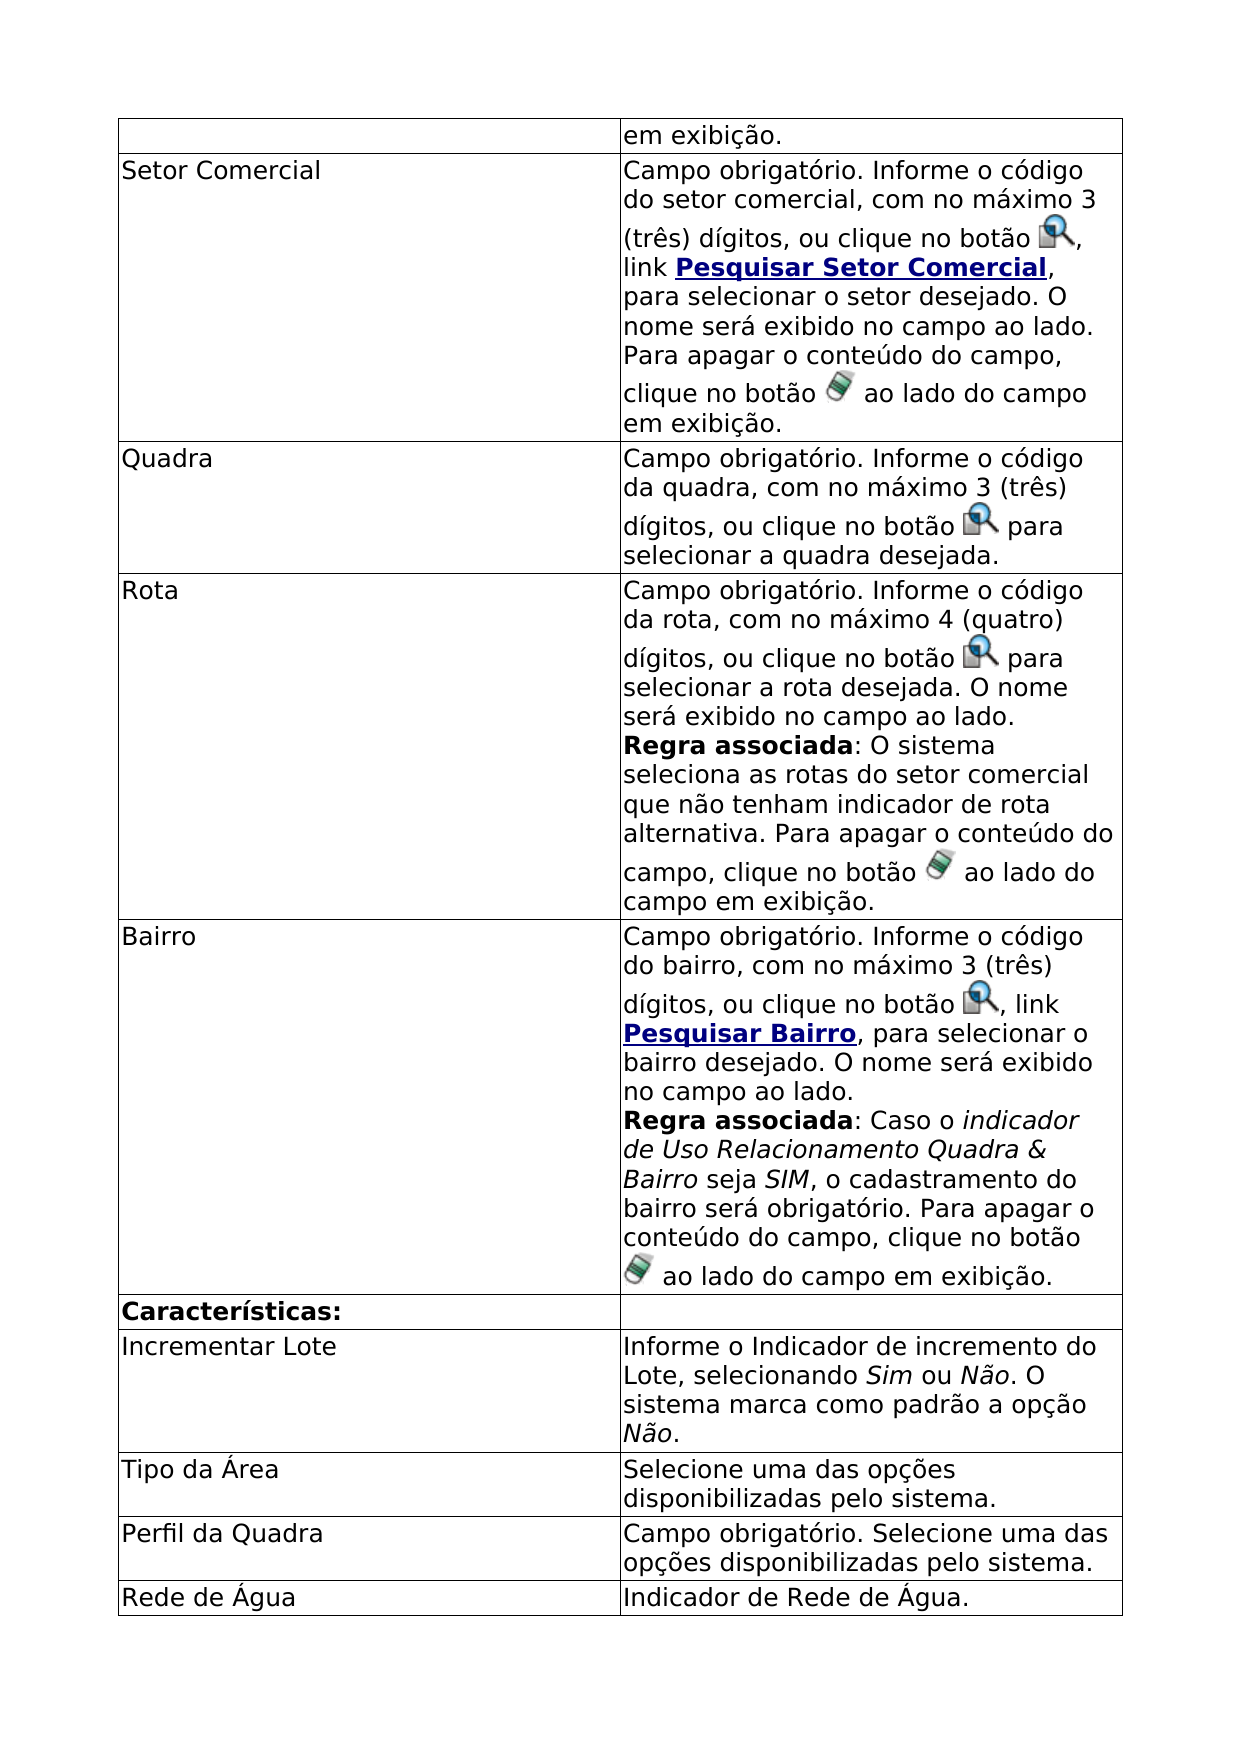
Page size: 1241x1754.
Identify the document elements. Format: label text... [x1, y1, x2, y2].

table_cell Setor Comercial [119, 154, 620, 441]
picture [963, 634, 999, 668]
table_cell Bairro [119, 920, 620, 1294]
table_cell Tipo da Área [119, 1453, 620, 1516]
picture [1038, 214, 1075, 248]
table_cell Campo obrigatório. Selecione uma das opções disponibilizadas pelo sistema. [621, 1517, 1122, 1580]
table_cell Quadra [119, 442, 620, 573]
table_cell Selecione uma das opções disponibilizadas pelo sistema. [621, 1453, 1122, 1516]
table_cell Campo obrigatório. Informe o código da rota, com no máximo 4 (quatro) dígitos, ou clique no botão para selecionar a rota desejada. O nome será exibido no campo ao lado. Regra associada: O sistema seleciona as rotas do setor comercial que não tenham indicador de rota alternativa. Para apagar o conteúdo do campo, clique no botão ao lado do campo em exibição. [621, 574, 1122, 919]
table_cell em exibição. [621, 119, 1122, 153]
picture [963, 980, 999, 1014]
table_cell Indicador de Rede de Água. [621, 1581, 1122, 1615]
picture [924, 848, 956, 881]
table_cell Campo obrigatório. Informe o código do setor comercial, com no máximo 3 (três) dígitos, ou clique no botão , link Pesquisar Setor Comercial, para selecionar o setor desejado. O nome será exibido no campo ao lado. Para apagar o conteúdo do campo, clique no botão ao lado do campo em exibição. [621, 154, 1122, 441]
table_cell [119, 119, 620, 153]
table_cell Campo obrigatório. Informe o código da quadra, com no máximo 3 (três) dígitos, ou clique no botão para selecionar a quadra desejada. [621, 442, 1122, 573]
table_cell Características: [119, 1295, 620, 1329]
table_cell Rede de Água [119, 1581, 620, 1615]
table_cell [621, 1295, 1122, 1329]
table_cell Informe o Indicador de incremento do Lote, selecionando Sim ou Não. O sistema marca como padrão a opção Não. [621, 1330, 1122, 1452]
picture [622, 1252, 655, 1286]
picture [824, 370, 856, 403]
table_cell Perfil da Quadra [119, 1517, 620, 1580]
table_cell Incrementar Lote [119, 1330, 620, 1452]
table_cell Campo obrigatório. Informe o código do bairro, com no máximo 3 (três) dígitos, ou clique no botão , link Pesquisar Bairro, para selecionar o bairro desejado. O nome será exibido no campo ao lado. Regra associada: Caso o indicador de Uso Relacionamento Quadra & Bairro seja SIM, o cadastramento do bairro será obrigatório. Para apagar o conteúdo do campo, clique no botão ao lado do campo em exibição. [621, 920, 1122, 1294]
table_cell Rota [119, 574, 620, 919]
picture [963, 502, 999, 535]
